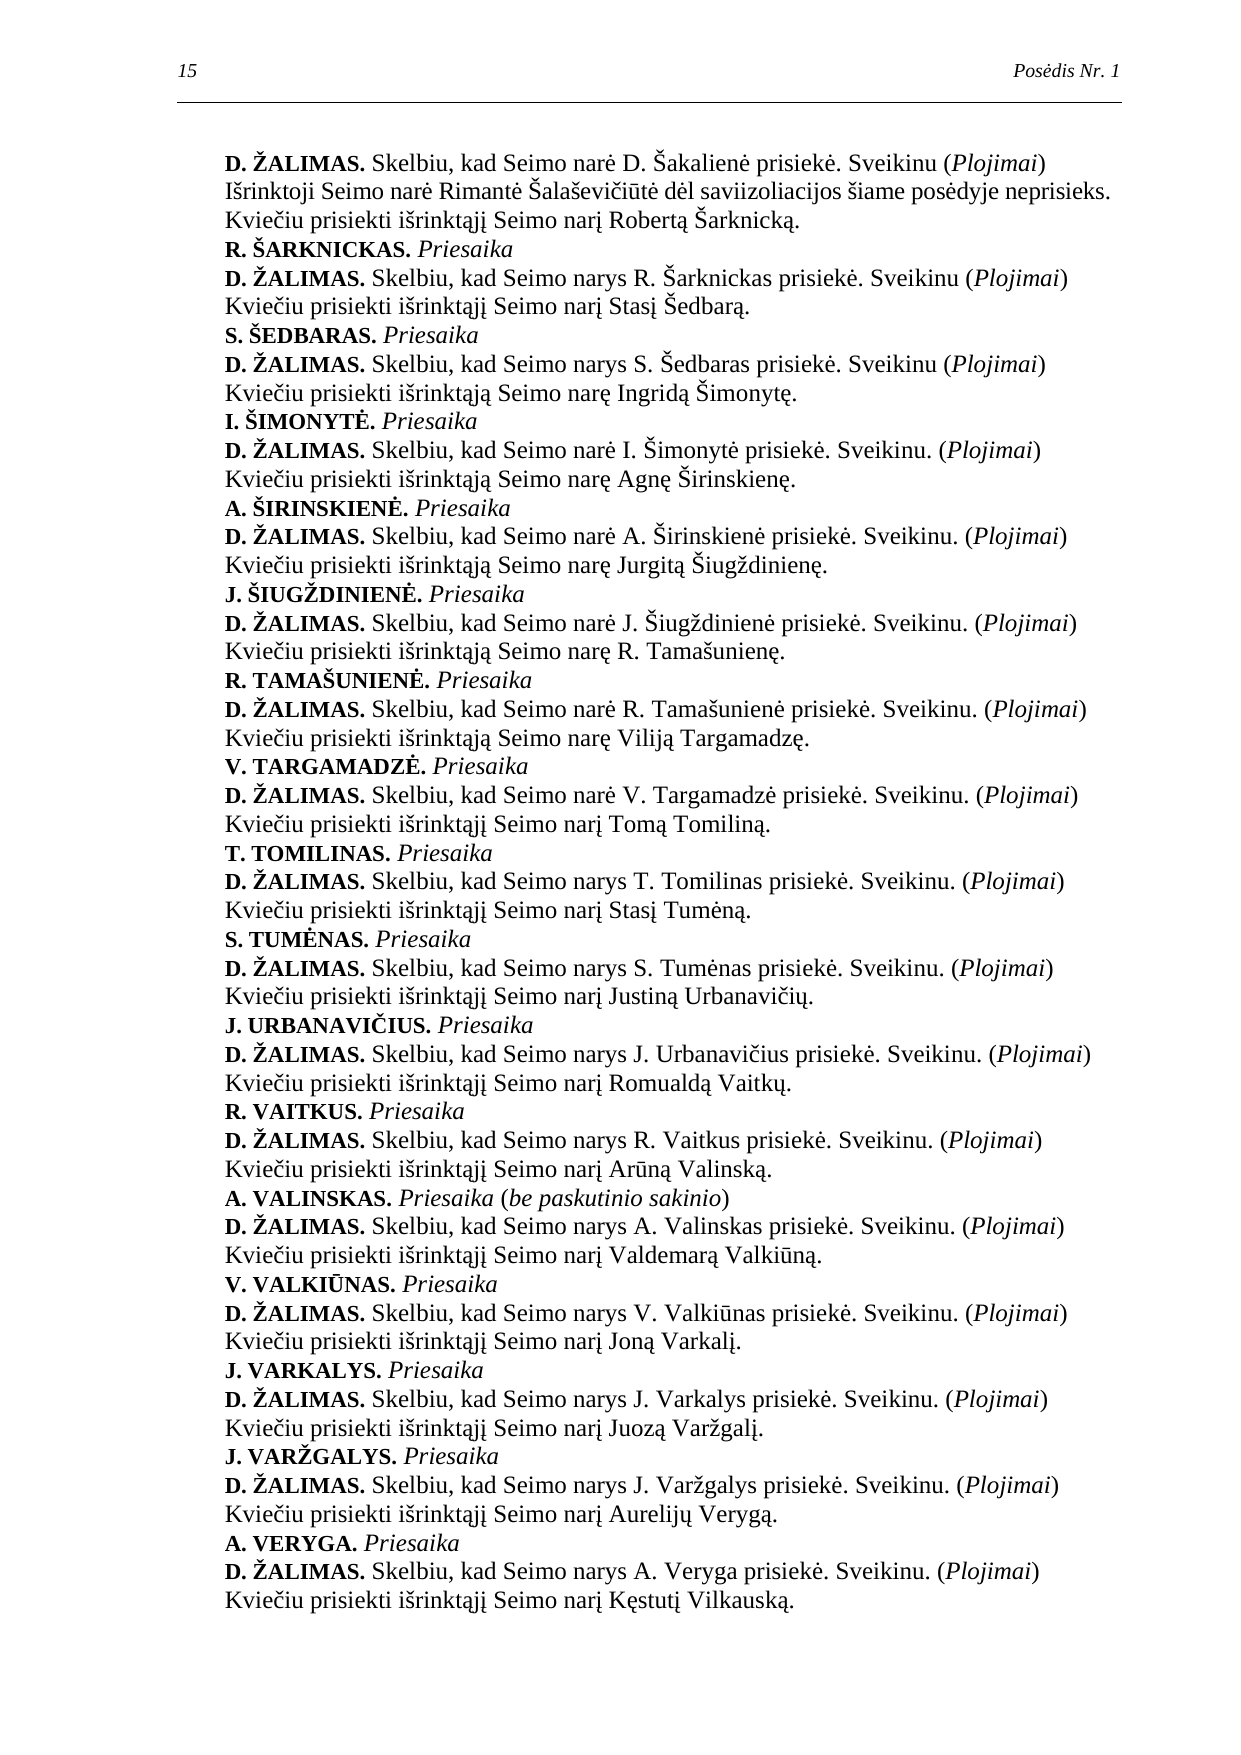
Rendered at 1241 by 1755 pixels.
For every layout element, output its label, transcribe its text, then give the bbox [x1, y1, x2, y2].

text Kvie­čiu pri­siek­ti iš­rink­tą­jį Sei­mo na­rį To­mą To­mi­li­ną. [177, 809, 1122, 838]
text Kvie­čiu pri­siek­ti iš­rink­tą­jį Sei­mo na­rį Juo­zą Varž­ga­lį. [177, 1413, 1122, 1441]
text D. ŽALIMAS. Skel­biu, kad Sei­mo na­rė V. Tar­ga­ma­dzė pri­sie­kė. Svei­ki­nu. (Plo­ji­mai) [177, 780, 1122, 809]
text J. ŠIUGŽDINIENĖ. Prie­sai­ka [177, 579, 1122, 608]
text Kvie­čiu pri­siek­ti iš­rink­tą­jį Sei­mo na­rį Ro­mu­al­dą Vait­kų. [177, 1068, 1122, 1096]
text D. ŽALIMAS. Skel­biu, kad Sei­mo na­rys T. To­mi­li­nas pri­sie­kė. Svei­ki­nu. (Plo­ji­mai) [177, 866, 1122, 895]
text A. VERYGA. Prie­sai­ka [177, 1528, 1122, 1556]
text A. VALINSKAS. Prie­sai­ka (be pas­ku­ti­nio sa­ki­nio) [177, 1183, 1122, 1211]
text R. ŠARKNICKAS. Prie­sai­ka [177, 234, 1122, 263]
text R. VAITKUS. Prie­sai­ka [177, 1096, 1122, 1125]
text D. ŽALIMAS. Skel­biu, kad Sei­mo na­rys J. Ur­ba­na­vi­čius pri­sie­kė. Svei­ki­nu. (Plo­ji­mai) [177, 1039, 1122, 1068]
text D. ŽALIMAS. Skel­biu, kad Sei­mo na­rys S. Tu­mė­nas pri­sie­kė. Svei­ki­nu. (Plo­ji­mai) [177, 953, 1122, 981]
text D. ŽALIMAS. Skel­biu, kad Sei­mo na­rys V. Val­kiū­nas pri­sie­kė. Svei­ki­nu. (Plo­ji­mai) [177, 1298, 1122, 1326]
text D. ŽALIMAS. Skel­biu, kad Sei­mo na­rys A. Ve­ry­ga pri­sie­kė. Svei­ki­nu. (Plo­ji­mai) [177, 1556, 1122, 1585]
text J. VARŽGALYS. Prie­sai­ka [177, 1441, 1122, 1470]
text Kvie­čiu pri­siek­ti iš­rink­tą­jį Sei­mo na­rį Sta­sį Tu­mė­ną. [177, 895, 1122, 924]
text D. ŽALIMAS. Skel­biu, kad Sei­mo na­rė I. Ši­mo­ny­tė pri­sie­kė. Svei­ki­nu. (Plo­ji­mai) [177, 435, 1122, 464]
text D. ŽALIMAS. Skel­biu, kad Sei­mo na­rys S. Šed­ba­ras pri­sie­kė. Svei­ki­nu (Plo­ji­mai) [177, 349, 1122, 378]
text V. VALKIŪNAS. Prie­sai­ka [177, 1269, 1122, 1298]
text Kvie­čiu pri­siek­ti iš­rink­tą­ją Sei­mo na­rę In­gri­dą Ši­mo­ny­tę. [177, 378, 1122, 406]
text D. ŽALIMAS. Skel­biu, kad Sei­mo na­rė A. Ši­rins­kie­nė pri­sie­kė. Svei­ki­nu. (Plo­ji­mai) [177, 521, 1122, 550]
text I. ŠIMONYTĖ. Prie­sai­ka [177, 406, 1122, 435]
text D. ŽALIMAS. Skel­biu, kad Sei­mo na­rys R. Šar­knic­kas pri­sie­kė. Svei­ki­nu (Plo­ji­mai) [177, 263, 1122, 291]
text Kvie­čiu pri­siek­ti iš­rink­tą­jį Sei­mo na­rį Val­de­ma­rą Val­kiū­ną. [177, 1240, 1122, 1269]
text Kvie­čiu pri­siek­ti iš­rink­tą­ją Sei­mo na­rę Ag­nę Ši­rins­kie­nę. [177, 464, 1122, 493]
text Kvie­čiu pri­siek­ti iš­rink­tą­jį Sei­mo na­rį Jo­ną Var­ka­lį. [177, 1326, 1122, 1355]
text Kvie­čiu pri­siek­ti iš­rink­tą­ją Sei­mo na­rę Jur­gi­tą Šiugž­di­nie­nę. [177, 550, 1122, 579]
text D. ŽALIMAS. Skel­biu, kad Sei­mo na­rys R. Vait­kus pri­sie­kė. Svei­ki­nu. (Plo­ji­mai) [177, 1125, 1122, 1154]
text A. ŠIRINSKIENĖ. Prie­sai­ka [177, 493, 1122, 521]
text J. URBANAVIČIUS. Prie­sai­ka [177, 1010, 1122, 1039]
text Kvie­čiu pri­siek­ti iš­rink­tą­jį Sei­mo na­rį Au­re­li­jų Ve­ry­gą. [177, 1499, 1122, 1528]
text D. ŽALIMAS. Skel­biu, kad Sei­mo na­rė J. Šiugž­di­nie­nė pri­sie­kė. Svei­ki­nu. (Plo­ji­mai) [177, 608, 1122, 636]
text Kvie­čiu pri­siek­ti iš­rink­tą­jį Sei­mo na­rį Kęs­tu­tį Vil­kaus­ką. [177, 1585, 1122, 1614]
text J. VARKALYS. Prie­sai­ka [177, 1355, 1122, 1384]
text D. ŽALIMAS. Skel­biu, kad Sei­mo na­rė R. Ta­ma­šu­nie­nė pri­sie­kė. Svei­ki­nu. (Plo­ji­mai) [177, 694, 1122, 723]
text S. TUMĖNAS. Prie­sai­ka [177, 924, 1122, 953]
text Kvie­čiu pri­siek­ti iš­rink­tą­jį Sei­mo na­rį Jus­ti­ną Ur­ba­na­vi­čių. [177, 981, 1122, 1010]
text V. TARGAMADZĖ. Prie­sai­ka [177, 751, 1122, 780]
text D. ŽALIMAS. Skel­biu, kad Sei­mo na­rys J. Varž­ga­lys pri­sie­kė. Svei­ki­nu. (Plo­ji­mai) [177, 1470, 1122, 1499]
text Iš­rink­to­ji Sei­mo na­rė Ri­man­tė Ša­la­še­vi­čiū­tė dėl sa­vi­i­zo­lia­ci­jos šia­me po­sė­dy­je ne­pri­sieks. [177, 176, 1122, 205]
text Kvie­čiu pri­siek­ti iš­rink­tą­jį Sei­mo na­rį Ro­ber­tą Šar­knic­ką. [177, 205, 1122, 234]
text Kvie­čiu pri­siek­ti iš­rink­tą­jį Sei­mo na­rį Arū­ną Va­lins­ką. [177, 1154, 1122, 1183]
text D. ŽALIMAS. Skel­biu, kad Sei­mo na­rys J. Var­ka­lys pri­sie­kė. Svei­ki­nu. (Plo­ji­mai) [177, 1384, 1122, 1413]
text D. ŽALIMAS. Skel­biu, kad Sei­mo na­rė D. Ša­ka­lie­nė pri­sie­kė. Svei­ki­nu (Plo­ji­mai) [177, 148, 1122, 176]
text T. TOMILINAS. Prie­sai­ka [177, 838, 1122, 866]
text R. TAMAŠUNIENĖ. Prie­sai­ka [177, 665, 1122, 694]
text D. ŽALIMAS. Skel­biu, kad Sei­mo na­rys A. Va­lins­kas pri­sie­kė. Svei­ki­nu. (Plo­ji­mai) [177, 1211, 1122, 1240]
text Kvie­čiu pri­siek­ti iš­rink­tą­ją Sei­mo na­rę R. Ta­ma­šu­nie­nę. [177, 636, 1122, 665]
text Kvie­čiu pri­siek­ti iš­rink­tą­jį Sei­mo na­rį Sta­sį Šed­ba­rą. [177, 291, 1122, 320]
text S. ŠEDBARAS. Prie­sai­ka [177, 320, 1122, 349]
text Kvie­čiu pri­siek­ti iš­rink­tą­ją Sei­mo na­rę Vi­li­ją Tar­ga­ma­dzę. [177, 723, 1122, 751]
